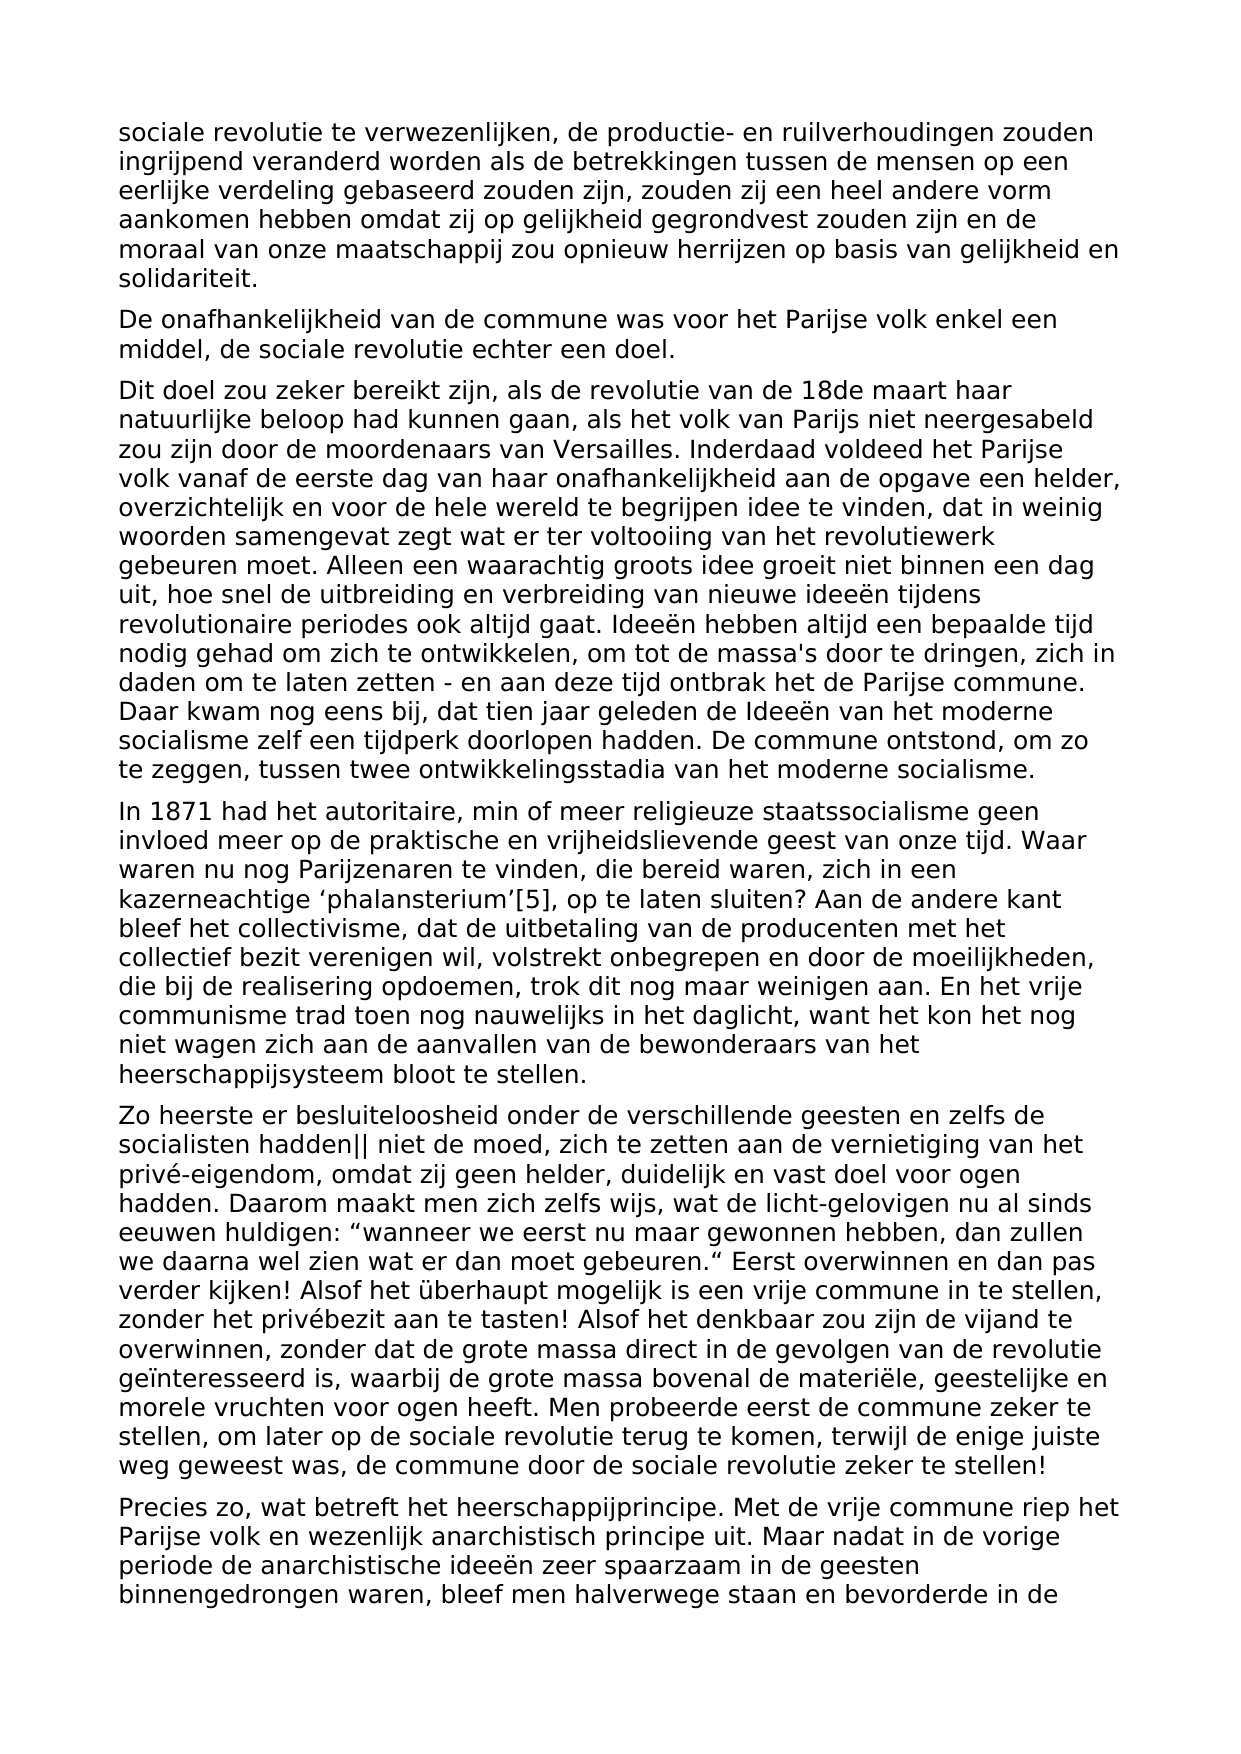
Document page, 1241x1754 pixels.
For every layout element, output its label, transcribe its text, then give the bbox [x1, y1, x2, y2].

text sociale revolutie te verwezenlijken, de productie- en ruilverhoudingen zouden ingrijpend veranderd worden als de betrekkingen tussen de mensen op een eerlijke verdeling gebaseerd zouden zijn, zouden zij een heel andere vorm aankomen hebben omdat zij op gelijkheid gegrondvest zouden zijn en de moraal van onze maatschappij zou opnieuw herrijzen op basis van gelijkheid en solidariteit. [118, 118, 1122, 293]
text Zo heerste er besluiteloosheid onder de verschillende geesten en zelfs de socialisten hadden|| niet de moed, zich te zetten aan de vernietiging van het privé-eigendom, omdat zij geen helder, duidelijk en vast doel voor ogen hadden. Daarom maakt men zich zelfs wijs, wat de licht-gelovigen nu al sinds eeuwen huldigen: “wanneer we eerst nu maar gewonnen hebben, dan zullen we daarna wel zien wat er dan moet gebeuren.“ Eerst overwinnen en dan pas verder kijken! Alsof het überhaupt mogelijk is een vrije commune in te stellen, zonder het privébezit aan te tasten! Alsof het denkbaar zou zijn de vijand te overwinnen, zonder dat de grote massa direct in de gevolgen van de revolutie geïnteresseerd is, waarbij de grote massa bovenal de materiële, geestelijke en morele vruchten voor ogen heeft. Men probeerde eerst de commune zeker te stellen, om later op de sociale revolutie terug te komen, terwijl de enige juiste weg geweest was, de commune door de sociale revolutie zeker te stellen! [118, 1101, 1122, 1481]
text Precies zo, wat betreft het heerschappijprincipe. Met de vrije commune riep het Parijse volk en wezenlijk anarchistisch principe uit. Maar nadat in de vorige periode de anarchistische ideeën zeer spaarzaam in de geesten binnengedrongen waren, bleef men halverwege staan en bevorderde in de [118, 1493, 1122, 1610]
text In 1871 had het autoritaire, min of meer religieuze staatssocialisme geen invloed meer op de praktische en vrijheidslievende geest van onze tijd. Waar waren nu nog Parijzenaren te vinden, die bereid waren, zich in een kazerneachtige ‘phalansterium’[5], op te laten sluiten? Aan de andere kant bleef het collectivisme, dat de uitbetaling van de producenten met het collectief bezit verenigen wil, volstrekt onbegrepen en door de moeilijkheden, die bij de realisering opdoemen, trok dit nog maar weinigen aan. En het vrije communisme trad toen nog nauwelijks in het daglicht, want het kon het nog niet wagen zich aan de aanvallen van de bewonderaars van het heerschappijsysteem bloot te stellen. [118, 797, 1122, 1089]
text De onafhankelijkheid van de commune was voor het Parijse volk enkel een middel, de sociale revolutie echter een doel. [118, 306, 1122, 364]
text Dit doel zou zeker bereikt zijn, als de revolutie van de 18de maart haar natuurlijke beloop had kunnen gaan, als het volk van Parijs niet neergesabeld zou zijn door de moordenaars van Versailles. Inderdaad voldeed het Parijse volk vanaf de eerste dag van haar onafhankelijkheid aan de opgave een helder, overzichtelijk en voor de hele wereld te begrijpen idee te vinden, dat in weinig woorden samengevat zegt wat er ter voltooiing van het revolutiewerk gebeuren moet. Alleen een waarachtig groots idee groeit niet binnen een dag uit, hoe snel de uitbreiding en verbreiding van nieuwe ideeën tijdens revolutionaire periodes ook altijd gaat. Ideeën hebben altijd een bepaalde tijd nodig gehad om zich te ontwikkelen, om tot de massa's door te dringen, zich in daden om te laten zetten - en aan deze tijd ontbrak het de Parijse commune. Daar kwam nog eens bij, dat tien jaar geleden de Ideeën van het moderne socialisme zelf een tijdperk doorlopen hadden. De commune ontstond, om zo te zeggen, tussen twee ontwikkelingsstadia van het moderne socialisme. [118, 376, 1122, 785]
